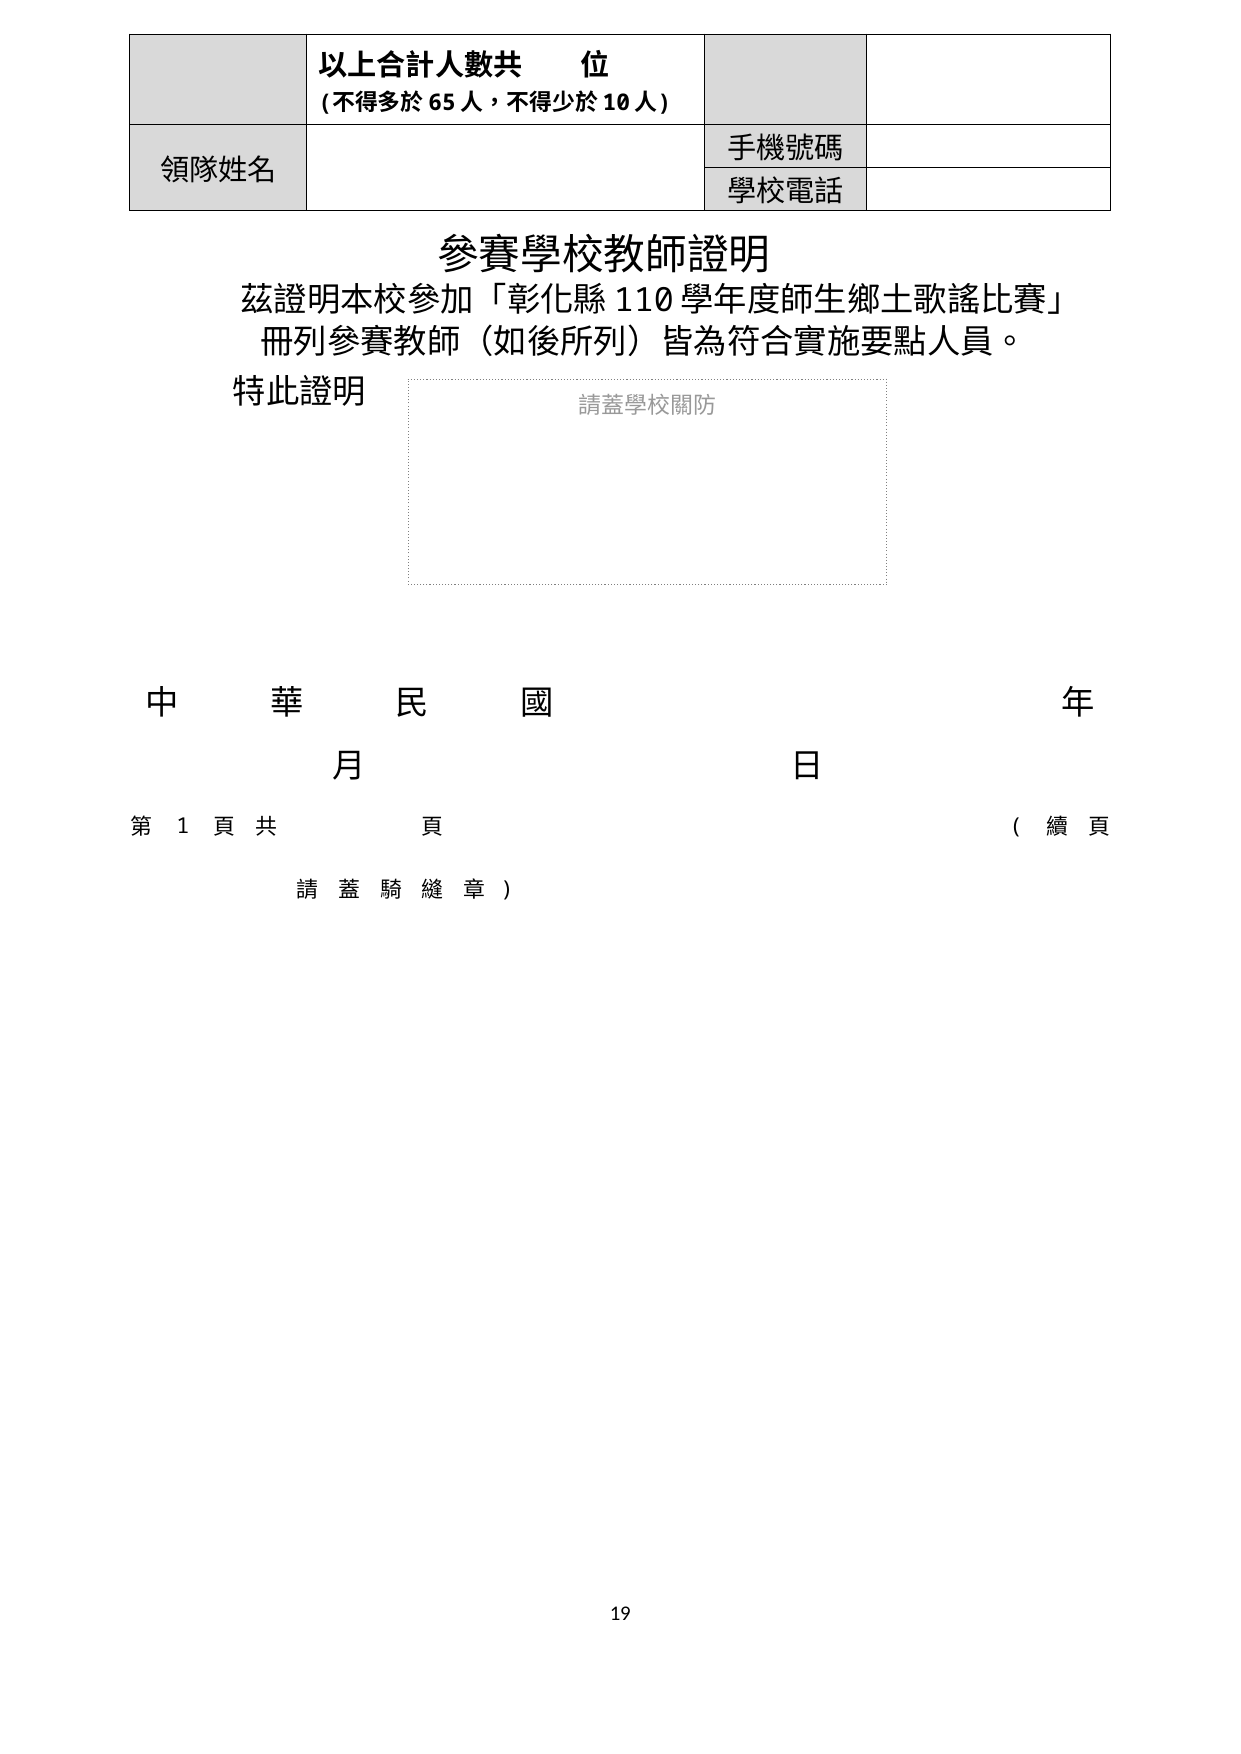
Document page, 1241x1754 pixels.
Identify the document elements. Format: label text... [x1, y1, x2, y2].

text 茲證明本校參加「彰化縣110學年度師生鄉土歌謠比賽」 [120, 278, 1120, 320]
table_cell 領隊姓名 [130, 125, 306, 210]
table_cell [130, 35, 306, 124]
table_cell [307, 125, 704, 210]
text 請蓋學校關防 [423, 386, 871, 420]
table_cell [867, 125, 1110, 167]
text 冊列參賽教師（如後所列）皆為符合實施要點人員。 [120, 320, 1120, 361]
table_cell 手機號碼 [705, 125, 866, 167]
table_cell 以上合計人數共 位 (不得多於65人，不得少於10人) [307, 35, 704, 124]
text 參賽學校教師證明 [120, 236, 1120, 278]
table_cell [705, 35, 866, 124]
table_cell 學校電話 [705, 168, 866, 210]
text 中 華 民 國 年 月 日 [120, 658, 1120, 783]
table_cell [867, 168, 1110, 210]
text 特此證明 [120, 361, 1120, 585]
text 第1頁共 頁 (續頁請蓋騎縫章) [120, 783, 1120, 908]
table_cell [867, 35, 1110, 124]
